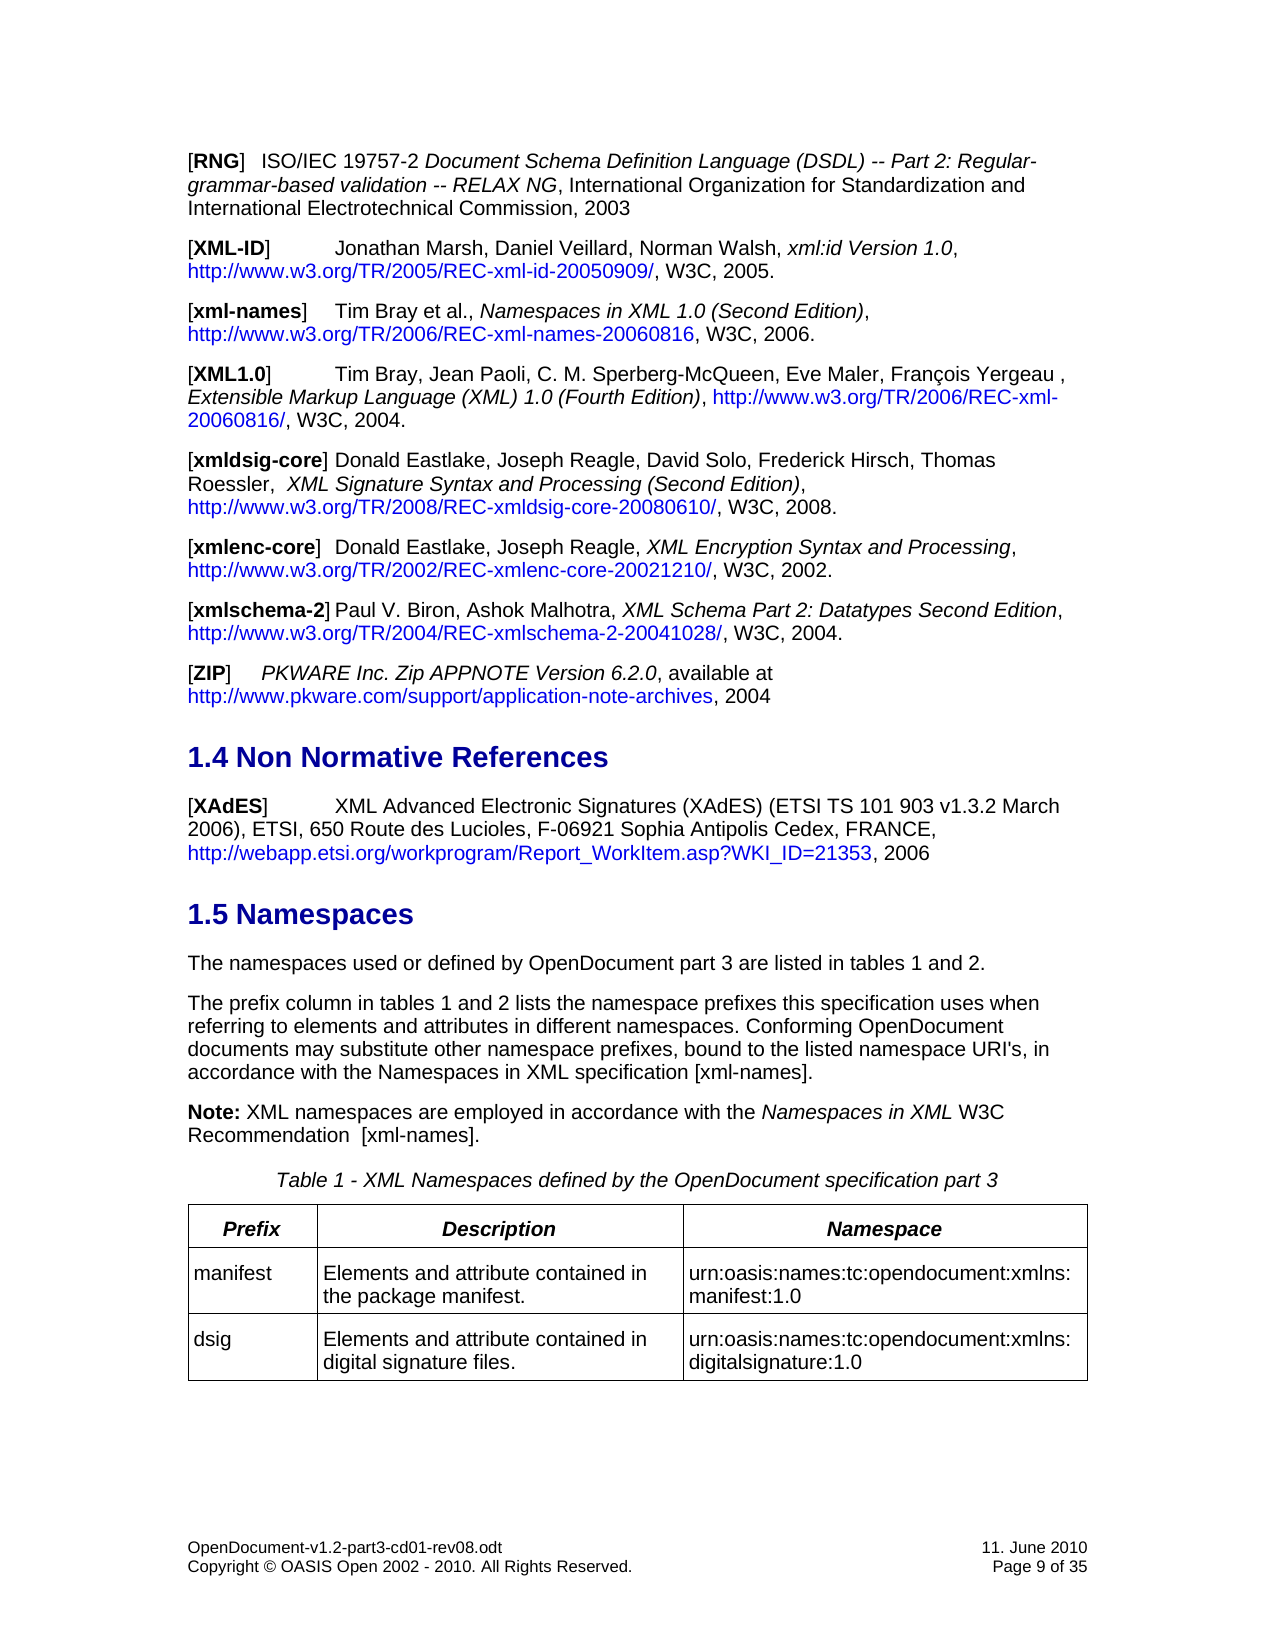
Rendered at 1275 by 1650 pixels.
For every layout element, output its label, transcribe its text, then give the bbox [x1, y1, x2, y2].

table_cell dsig [189, 1314, 317, 1380]
text [XML1.0] Tim Bray, Jean Paoli, C. M. Sperberg-McQueen, Eve Maler, François Yergeau , Extensible Markup Language (XML) 1.0 (Fourth Edition), http://www.w3.org/TR/2006/REC-xml-20060816/, W3C, 2004. [187, 363, 1088, 432]
text [xmlenc-core] Donald Eastlake, Joseph Reagle, XML Encryption Syntax and Processing, http://www.w3.org/TR/2002/REC-xmlenc-core-20021210/, W3C, 2002. [187, 535, 1088, 582]
table_cell urn:oasis:names:tc:opendocument:xmlns: manifest:1.0 [684, 1248, 1087, 1313]
table_cell Elements and attribute contained in digital signature files. [318, 1314, 683, 1380]
table_header Description [318, 1205, 683, 1247]
subtitle Non Normative References [187, 741, 1088, 774]
table_cell Elements and attribute contained in the package manifest. [318, 1248, 683, 1313]
subtitle Namespaces [187, 898, 1088, 931]
text [XML-ID] Jonathan Marsh, Daniel Veillard, Norman Walsh, xml:id Version 1.0, http://www.w3.org/TR/2005/REC-xml-id-20050909/, W3C, 2005. [187, 236, 1088, 283]
text The prefix column in tables 1 and 2 lists the namespace prefixes this specification uses when referring to elements and attributes in different namespaces. Conforming OpenDocument documents may substitute other namespace prefixes, bound to the listed namespace URI's, in accordance with the Namespaces in XML specification [xml-names]. [187, 991, 1088, 1084]
text [xmldsig-core] Donald Eastlake, Joseph Reagle, David Solo, Frederick Hirsch, Thomas Roessler, XML Signature Syntax and Processing (Second Edition), http://www.w3.org/TR/2008/REC-xmldsig-core-20080610/, W3C, 2008. [187, 449, 1088, 519]
table_header Prefix [189, 1205, 317, 1247]
text Note: XML namespaces are employed in accordance with the Namespaces in XML W3C Recommendation [xml-names]. [187, 1101, 1088, 1147]
table_cell urn:oasis:names:tc:opendocument:xmlns:digitalsignature:1.0 [684, 1314, 1087, 1380]
text [ZIP] PKWARE Inc. Zip APPNOTE Version 6.2.0, available at http://www.pkware.com/support/application-note-archives, 2004 [187, 662, 1088, 708]
text The namespaces used or defined by OpenDocument part 3 are listed in tables 1 and 2. [187, 951, 1088, 975]
table_cell manifest [189, 1248, 317, 1313]
text [RNG] ISO/IEC 19757-2 Document Schema Definition Language (DSDL) -- Part 2: Regular-grammar-based validation -- RELAX NG, International Organization for Standardization and International Electrotechnical Commission, 2003 [187, 150, 1088, 220]
text Table 1 - XML Namespaces defined by the OpenDocument specification part 3 [187, 1168, 1088, 1191]
text [XAdES] XML Advanced Electronic Signatures (XAdES) (ETSI TS 101 903 v1.3.2 March 2006), ETSI, 650 Route des Lucioles, F-06921 Sophia Antipolis Cedex, FRANCE, http://webapp.etsi.org/workprogram/Report_WorkItem.asp?WKI_ID=21353, 2006 [187, 795, 1088, 864]
text [xml-names] Tim Bray et al., Namespaces in XML 1.0 (Second Edition), http://www.w3.org/TR/2006/REC-xml-names-20060816, W3C, 2006. [187, 299, 1088, 346]
text [xmlschema-2] Paul V. Biron, Ashok Malhotra, XML Schema Part 2: Datatypes Second Edition, http://www.w3.org/TR/2004/REC-xmlschema-2-20041028/, W3C, 2004. [187, 598, 1088, 645]
table_header Namespace [684, 1205, 1087, 1247]
